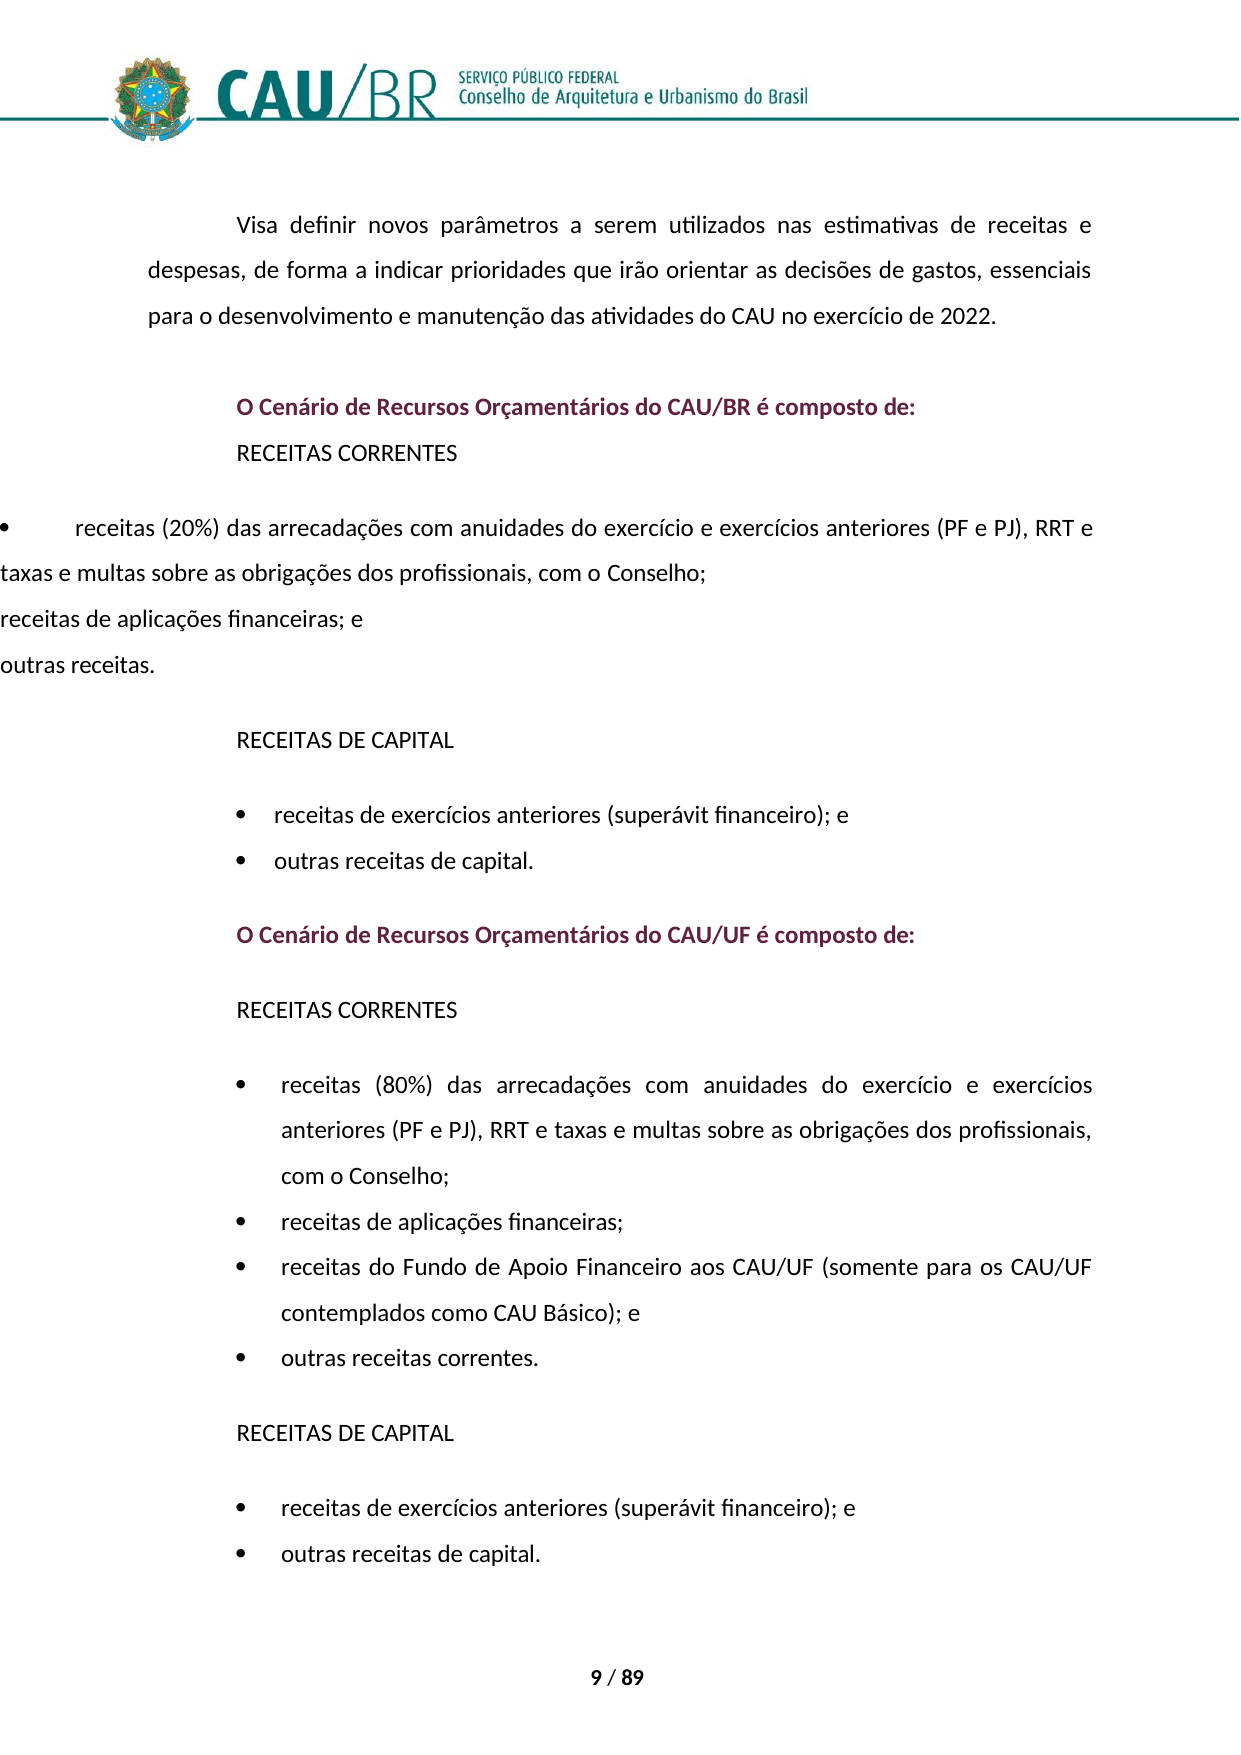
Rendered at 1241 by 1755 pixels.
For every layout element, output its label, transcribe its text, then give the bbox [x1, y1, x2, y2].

list outras receitas de capital. [236, 845, 1241, 875]
text RECEITAS DE CAPITAL [236, 724, 1241, 754]
subtitle O Cenário de Recursos Orçamentários do CAU/UF é composto de: [236, 920, 1241, 950]
text RECEITAS DE CAPITAL [236, 1417, 1241, 1448]
list receitas de aplicações financeiras; [236, 1206, 1241, 1236]
subtitle O Cenário de Recursos Orçamentários do CAU/BR é composto de: [236, 392, 1241, 422]
list outras receitas de capital. [236, 1538, 1241, 1568]
text RECEITAS CORRENTES [236, 994, 1241, 1025]
list receitas de exercícios anteriores (superávit financeiro); e [236, 799, 1241, 829]
list receitas de exercícios anteriores (superávit financeiro); e [236, 1492, 1241, 1523]
list receitas (20%) das arrecadações com anuidades do exercício e exercícios anteriores (PF e PJ), RRT e taxas e multas sobre as obrigações dos profissionais, com o Conselho; [0, 512, 1094, 588]
list receitas do Fundo de Apoio Financeiro aos CAU/UF (somente para os CAU/UF contemplados como CAU Básico); e [236, 1252, 1093, 1327]
text Visa definir novos parâmetros a serem utilizados nas estimativas de receitas e despesas, de forma a indicar prioridades que irão orientar as decisões de gastos, essenciais para o desenvolvimento e manutenção das atividades do CAU no exercício de 2022. [148, 209, 1093, 331]
list outras receitas correntes. [236, 1342, 1241, 1373]
text RECEITAS CORRENTES [236, 437, 1241, 468]
list outras receitas. [0, 649, 1241, 679]
list receitas (80%) das arrecadações com anuidades do exercício e exercícios anteriores (PF e PJ), RRT e taxas e multas sobre as obrigações dos profissionais, com o Conselho; [236, 1069, 1093, 1190]
list receitas de aplicações financeiras; e [0, 603, 1241, 634]
